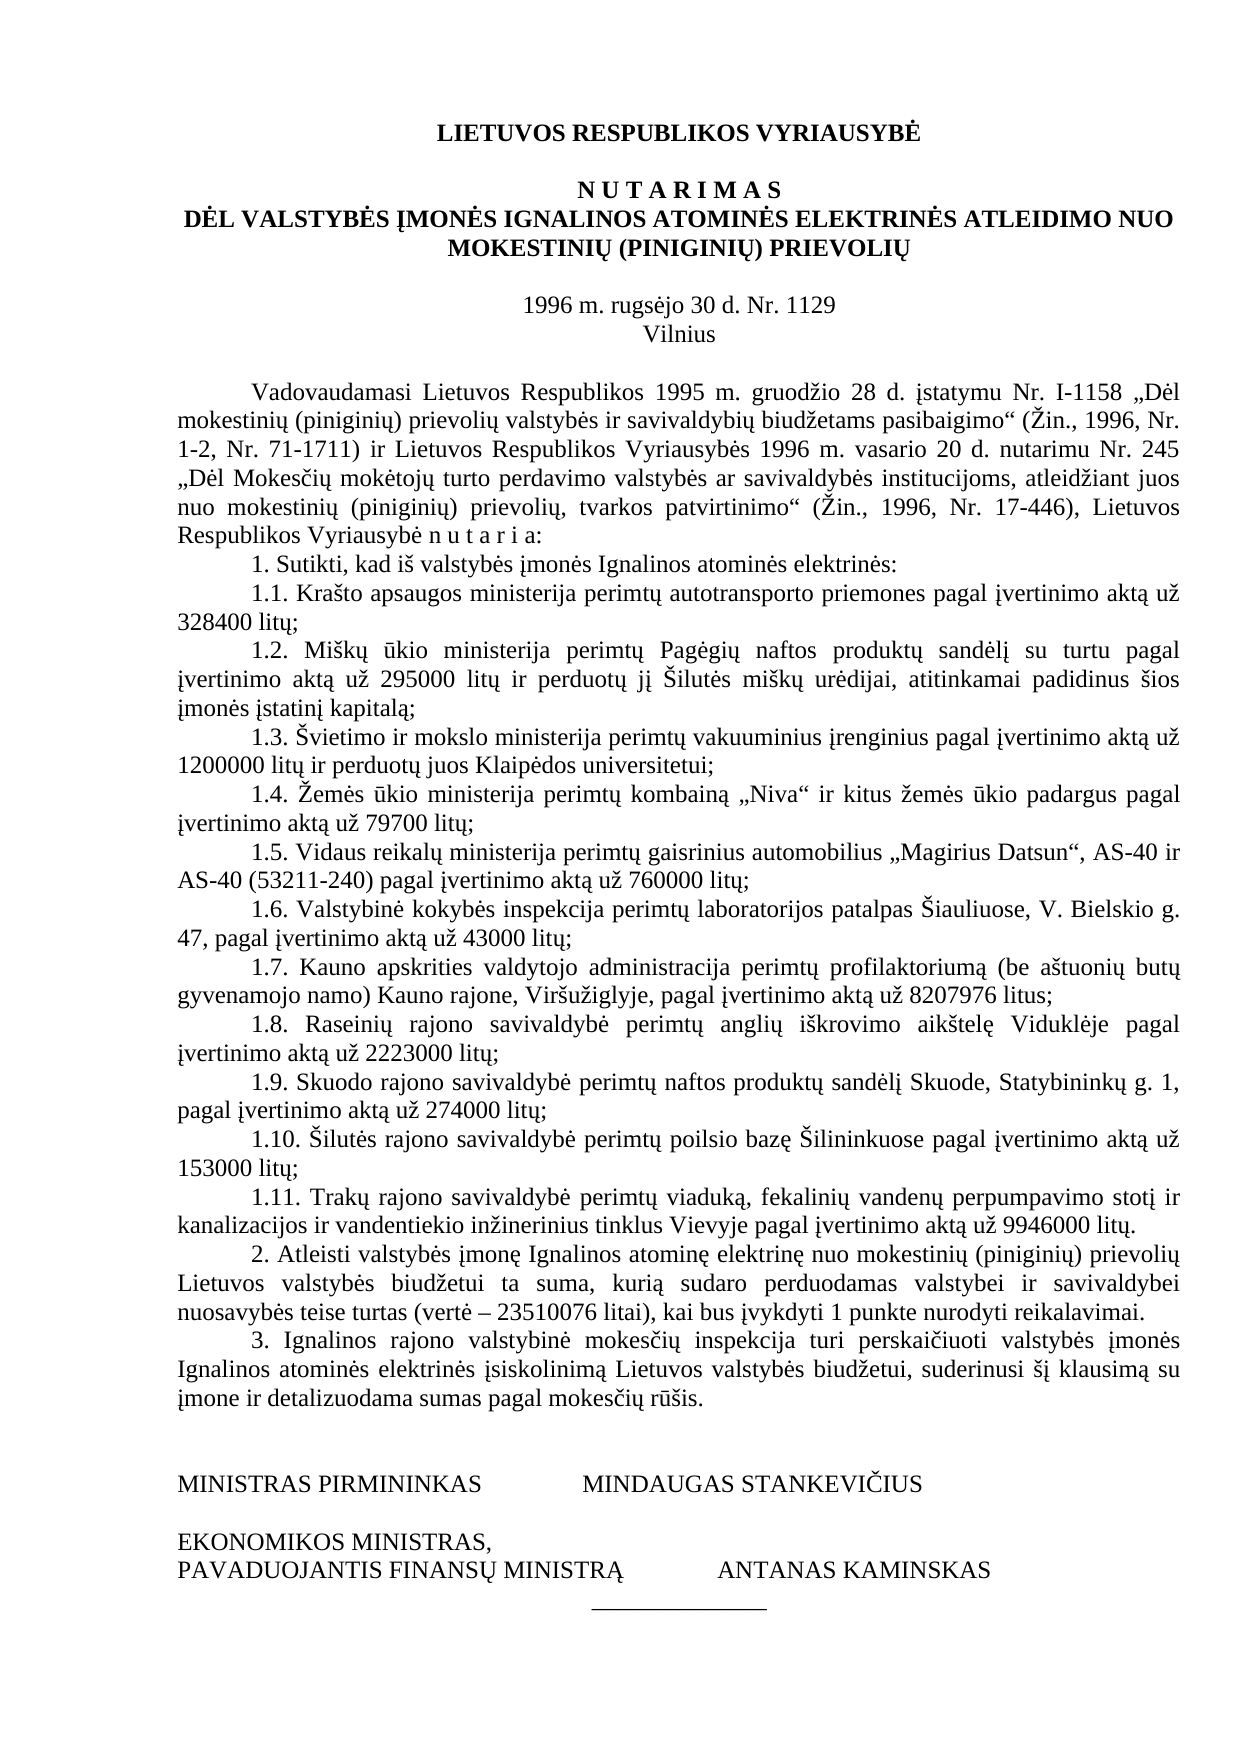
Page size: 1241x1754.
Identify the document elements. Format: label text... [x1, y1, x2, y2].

text Vilnius [177, 319, 1181, 348]
text Vadovaudamasi Lietuvos Respublikos 1995 m. gruodžio 28 d. įstatymu Nr. I-1158 „Dėl mokestinių (piniginių) prievolių valstybės ir savivaldybių biudžetams pasibaigimo“ (Žin., 1996, Nr. 1-2, Nr. 71-1711) ir Lietuvos Respublikos Vyriausybės 1996 m. vasario 20 d. nutarimu Nr. 245 „Dėl Mokesčių mokėtojų turto perdavimo valstybės ar savivaldybės institucijoms, atleidžiant juos nuo mokestinių (piniginių) prievolių, tvarkos patvirtinimo“ (Žin., 1996, Nr. 17-446), Lietuvos Respublikos Vyriausybė nutaria: [177, 377, 1181, 549]
text LIETUVOS RESPUBLIKOS VYRIAUSYBĖ [177, 118, 1181, 147]
text PAVADUOJANTIS FINANSŲ MINISTRĄ ANTANAS KAMINSKAS [177, 1556, 1181, 1584]
text 1.3. Švietimo ir mokslo ministerija perimtų vakuuminius įrenginius pagal įvertinimo aktą už 1200000 litų ir perduotų juos Klaipėdos universitetui; [177, 722, 1181, 779]
text 1.2. Miškų ūkio ministerija perimtų Pagėgių naftos produktų sandėlį su turtu pagal įvertinimo aktą už 295000 litų ir perduotų jį Šilutės miškų urėdijai, atitinkamai padidinus šios įmonės įstatinį kapitalą; [177, 636, 1181, 722]
text 1.5. Vidaus reikalų ministerija perimtų gaisrinius automobilius „Magirius Datsun“, AS-40 ir AS-40 (53211-240) pagal įvertinimo aktą už 760000 litų; [177, 837, 1181, 894]
text 1.8. Raseinių rajono savivaldybė perimtų anglių iškrovimo aikštelę Viduklėje pagal įvertinimo aktą už 2223000 litų; [177, 1009, 1181, 1067]
text N U T A R I M A S [177, 176, 1181, 204]
text 1.11. Trakų rajono savivaldybė perimtų viaduką, fekalinių vandenų perpumpavimo stotį ir kanalizacijos ir vandentiekio inžinerinius tinklus Vievyje pagal įvertinimo aktą už 9946000 litų. [177, 1182, 1181, 1239]
text ______________ [177, 1584, 1181, 1613]
text 1996 m. rugsėjo 30 d. Nr. 1129 [177, 291, 1181, 319]
text MINISTRAS PIRMININKAS MINDAUGAS STANKEVIČIUS [177, 1469, 1181, 1498]
text EKONOMIKOS MINISTRAS, [177, 1527, 1181, 1556]
text 3. Ignalinos rajono valstybinė mokesčių inspekcija turi perskaičiuoti valstybės įmonės Ignalinos atominės elektrinės įsiskolinimą Lietuvos valstybės biudžetui, suderinusi šį klausimą su įmone ir detalizuodama sumas pagal mokesčių rūšis. [177, 1326, 1181, 1412]
text 1.1. Krašto apsaugos ministerija perimtų autotransporto priemones pagal įvertinimo aktą už 328400 litų; [177, 578, 1181, 636]
text 1.9. Skuodo rajono savivaldybė perimtų naftos produktų sandėlį Skuode, Statybininkų g. 1, pagal įvertinimo aktą už 274000 litų; [177, 1067, 1181, 1124]
text 1.10. Šilutės rajono savivaldybė perimtų poilsio bazę Šilininkuose pagal įvertinimo aktą už 153000 litų; [177, 1124, 1181, 1182]
text 1. Sutikti, kad iš valstybės įmonės Ignalinos atominės elektrinės: [177, 549, 1181, 578]
text 1.7. Kauno apskrities valdytojo administracija perimtų profilaktoriumą (be aštuonių butų gyvenamojo namo) Kauno rajone, Viršužiglyje, pagal įvertinimo aktą už 8207976 litus; [177, 952, 1181, 1009]
text 1.6. Valstybinė kokybės inspekcija perimtų laboratorijos patalpas Šiauliuose, V. Bielskio g. 47, pagal įvertinimo aktą už 43000 litų; [177, 894, 1181, 952]
text DĖL VALSTYBĖS ĮMONĖS IGNALINOS ATOMINĖS ELEKTRINĖS ATLEIDIMO NUO MOKESTINIŲ (PINIGINIŲ) PRIEVOLIŲ [177, 204, 1181, 262]
text 1.4. Žemės ūkio ministerija perimtų kombainą „Niva“ ir kitus žemės ūkio padargus pagal įvertinimo aktą už 79700 litų; [177, 779, 1181, 837]
text 2. Atleisti valstybės įmonę Ignalinos atominę elektrinę nuo mokestinių (piniginių) prievolių Lietuvos valstybės biudžetui ta suma, kurią sudaro perduodamas valstybei ir savivaldybei nuosavybės teise turtas (vertė – 23510076 litai), kai bus įvykdyti 1 punkte nurodyti reikalavimai. [177, 1239, 1181, 1326]
